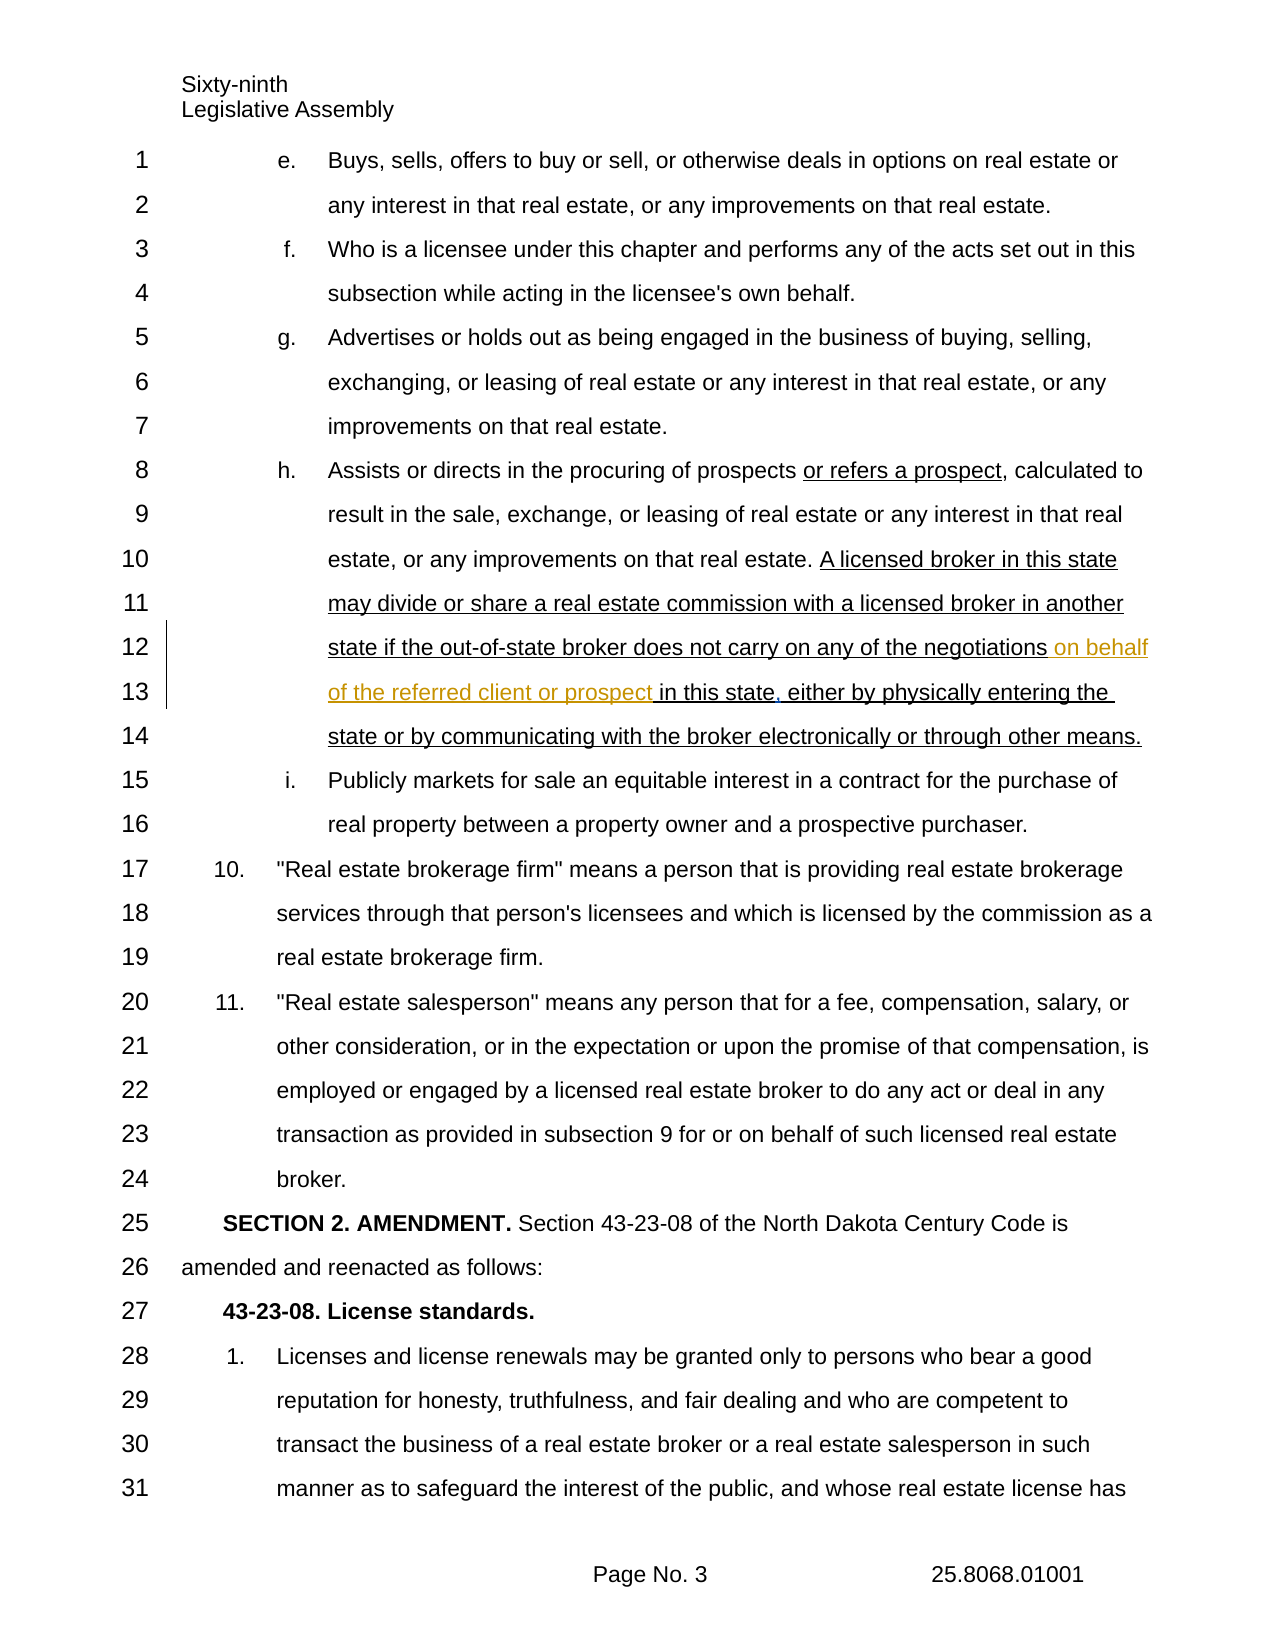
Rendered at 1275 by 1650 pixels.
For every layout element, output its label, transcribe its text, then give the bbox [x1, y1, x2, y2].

text 10. "Real estate brokerage firm" means a person that is providing real estate brokerage services through that person's licensees and which is licensed by the commission as a real estate brokerage firm. [181, 842, 1154, 974]
text e. Buys, sells, offers to buy or sell, or otherwise deals in options on real estate or any interest in that real estate, or any improvements on that real estate. [181, 133, 1154, 222]
text 11. "Real estate salesperson" means any person that for a fee, compensation, salary, or other consideration, or in the expectation or upon the promise of that compensation, is employed or engaged by a licensed real estate broker to do any act or deal in any transaction as provided in subsection 9 for or on behalf of such licensed real estate broker. [181, 974, 1154, 1196]
text 1. Licenses and license renewals may be granted only to persons who bear a good reputation for honesty, truthfulness, and fair dealing and who are competent to transact the business of a real estate broker or a real estate salesperson in such manner as to safeguard the interest of the public, and whose real estate license has [181, 1329, 1154, 1506]
subtitle 43‑23‑08. License standards. [181, 1284, 1154, 1329]
text f. Who is a licensee under this chapter and performs any of the acts set out in this subsection while acting in the licensee's own behalf. [181, 222, 1154, 310]
text SECTION 2. AMENDMENT. Section 43‑23‑08 of the North Dakota Century Code is amended and reenacted as follows: [181, 1196, 1154, 1284]
text g. Advertises or holds out as being engaged in the business of buying, selling, exchanging, or leasing of real estate or any interest in that real estate, or any improvements on that real estate. [181, 310, 1154, 443]
text h. Assists or directs in the procuring of prospects or refers a prospect, calculated to result in the sale, exchange, or leasing of real estate or any interest in that real estate, or any improvements on that real estate. A licensed broker in this state may divide or share a real estate commission with a licensed broker in another state if the out-of-state broker does not carry on any of the negotiations on behalf of the referred client or prospect in this state, either by physically entering the state or by communicating with the broker electronically or through other means. [181, 443, 1154, 753]
text i. Publicly markets for sale an equitable interest in a contract for the purchase of real property between a property owner and a prospective purchaser. [181, 753, 1154, 842]
